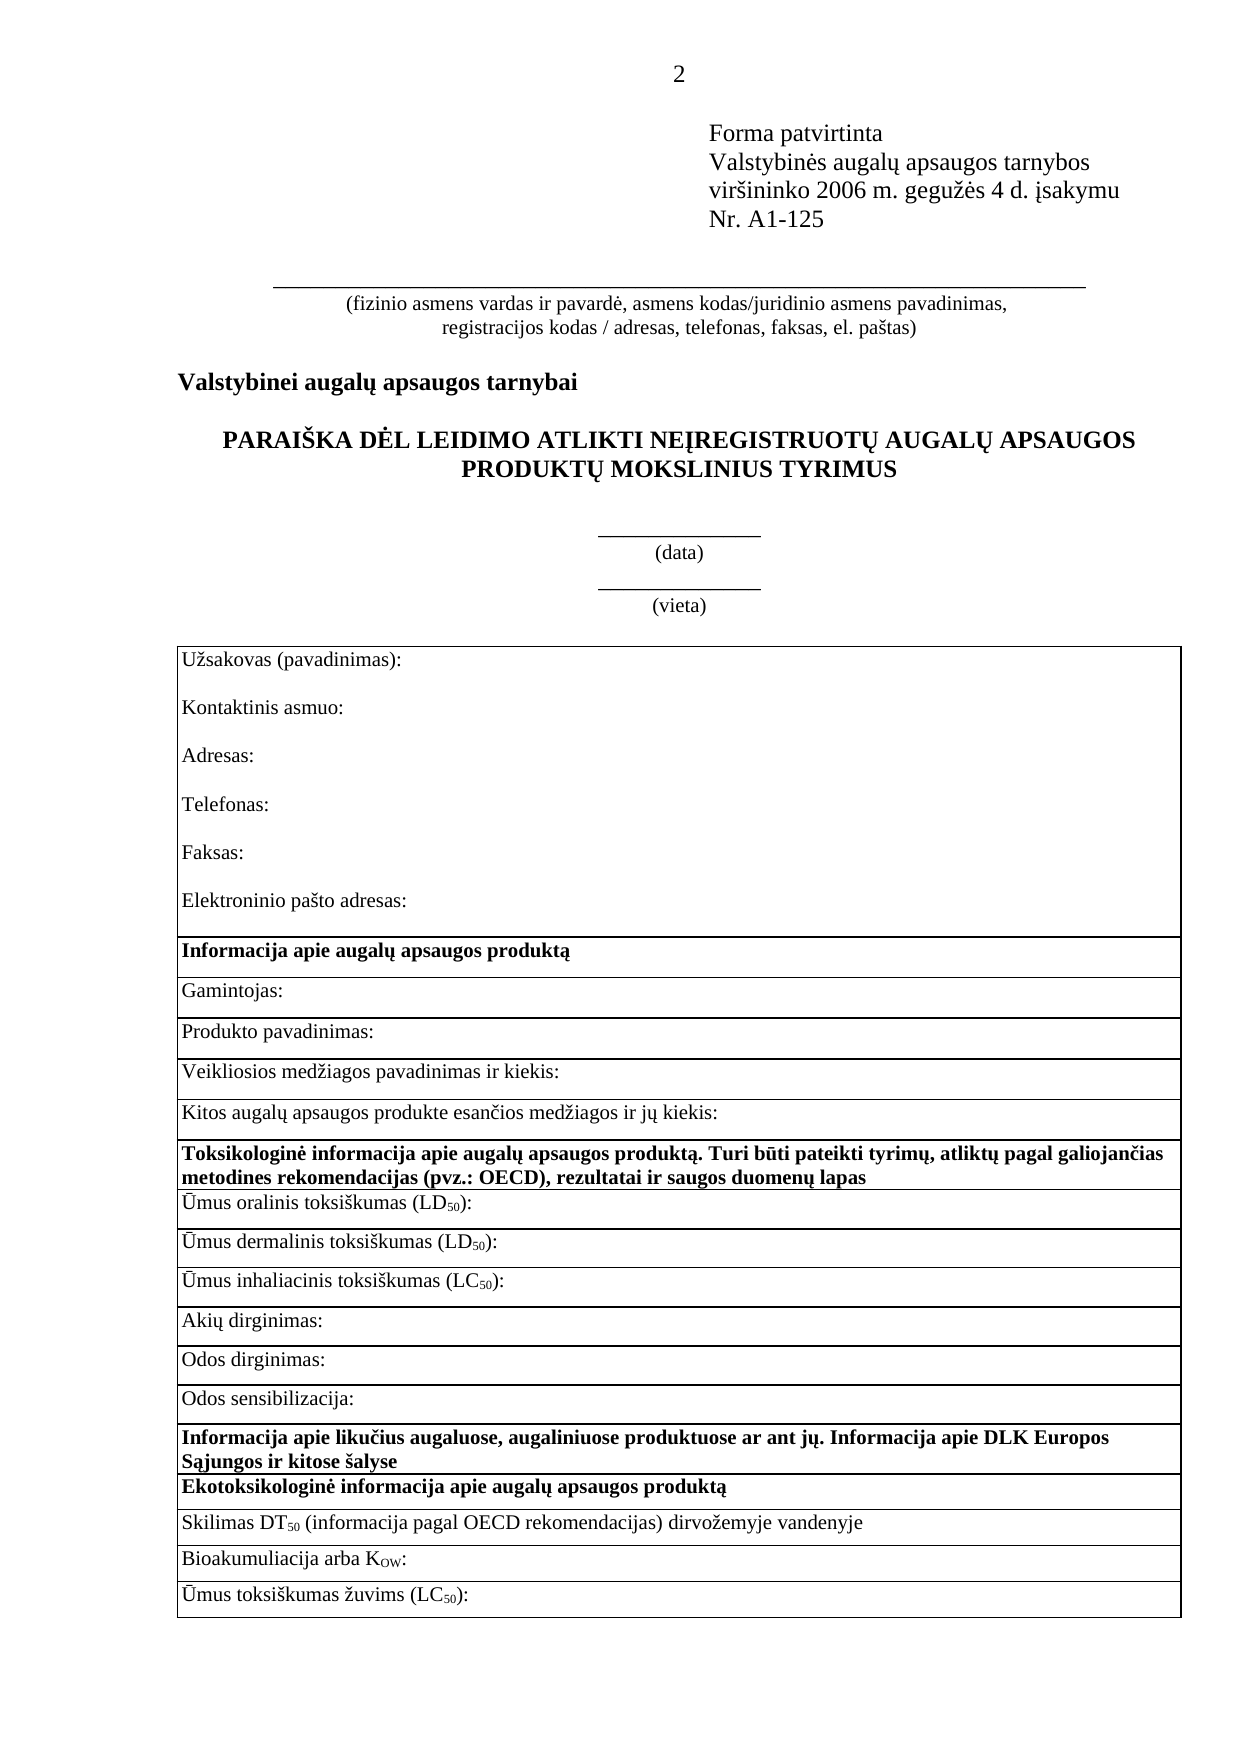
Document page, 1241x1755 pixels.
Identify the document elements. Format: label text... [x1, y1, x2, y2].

text (data) [177, 540, 1181, 564]
table_cell Ūmus dermalinis toksiškumas (LD50): [178, 1230, 1180, 1267]
text _________________________________________________________________ [177, 262, 1181, 291]
text Forma patvirtinta [177, 118, 1181, 147]
table_cell Ūmus oralinis toksiškumas (LD50): [178, 1190, 1180, 1228]
text Nr. A1-125 [177, 204, 1181, 233]
table_cell Ūmus inhaliacinis toksiškumas (LC50): [178, 1268, 1180, 1306]
table_cell Ūmus toksiškumas žuvims (LC50): [178, 1582, 1180, 1617]
table_cell Ekotoksikologinė informacija apie augalų apsaugos produktą [178, 1475, 1180, 1509]
table_cell Akių dirginimas: [178, 1308, 1180, 1345]
text Valstybinės augalų apsaugos tarnybos [177, 147, 1181, 176]
text _____________ [177, 511, 1181, 540]
table_cell Skilimas DT50 (informacija pagal OECD rekomendacijas) dirvožemyje vandenyje [178, 1510, 1180, 1545]
text Valstybinei augalų apsaugos tarnybai [177, 367, 1181, 396]
table_cell Bioakumuliacija arba KOW: [178, 1546, 1180, 1581]
text (fizinio asmens vardas ir pavardė, asmens kodas/juridinio asmens pavadinimas, registracijos kodas / adresas, telefonas, faksas, el. paštas) [177, 291, 1181, 339]
table_cell Produkto pavadinimas: [178, 1019, 1180, 1058]
text viršininko 2006 m. gegužės 4 d. įsakymu [177, 176, 1181, 204]
text (vieta) [177, 593, 1181, 617]
table_cell Gamintojas: [178, 978, 1180, 1017]
table_cell Odos sensibilizacija: [178, 1386, 1180, 1423]
table_cell Informacija apie augalų apsaugos produktą [178, 938, 1180, 977]
text _____________ [177, 564, 1181, 593]
text PARAIŠKA DĖL LEIDIMO ATLIKTI NEĮREGISTRUOTŲ AUGALŲ APSAUGOS PRODUKTŲ MOKSLINIUS TYRIMUS [177, 425, 1181, 482]
table_cell Odos dirginimas: [178, 1347, 1180, 1384]
table_cell Kitos augalų apsaugos produkte esančios medžiagos ir jų kiekis: [178, 1100, 1180, 1139]
table_cell Veikliosios medžiagos pavadinimas ir kiekis: [178, 1060, 1180, 1098]
